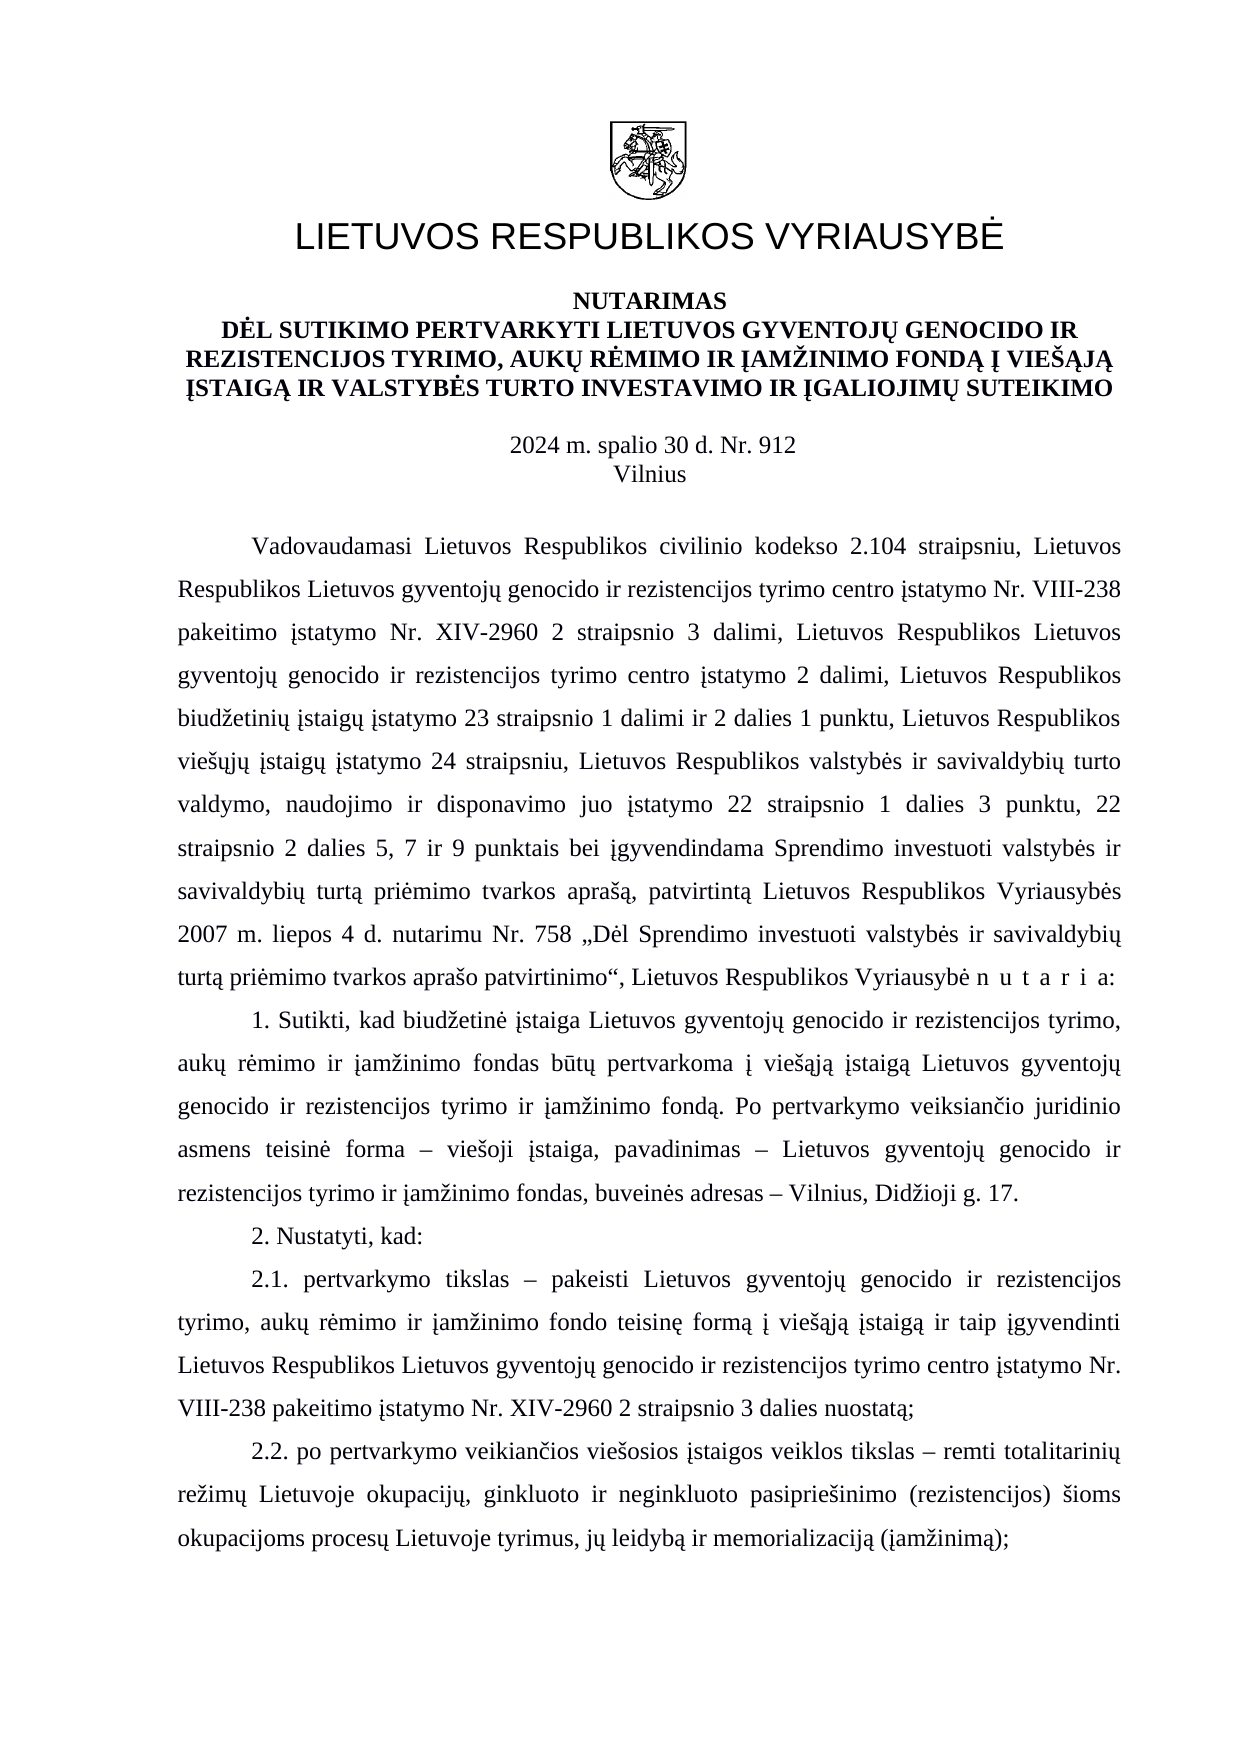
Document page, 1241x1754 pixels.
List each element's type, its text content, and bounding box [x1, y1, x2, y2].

text DĖL SUTIKIMO PERTVARKYTI LIETUVOS GYVENTOJŲ GENOCIDO IR REZISTENCIJOS TYRIMO, AUKŲ RĖMIMO IR ĮAMŽINIMO FONDĄ Į VIEŠĄJĄ ĮSTAIGĄ IR VALSTYBĖS TURTO INVESTAVIMO IR ĮGALIOJIMŲ SUTEIKIMO [177, 315, 1122, 401]
text 2.2. po pertvarkymo veikiančios viešosios įstaigos veiklos tikslas – remti totalitarinių režimų Lietuvoje okupacijų, ginkluoto ir neginkluoto pasipriešinimo (rezistencijos) šioms okupacijoms procesų Lietuvoje tyrimus, jų leidybą ir memorializaciją (įamžinimą); [177, 1436, 1122, 1551]
text 2.1. pertvarkymo tikslas – pakeisti Lietuvos gyventojų genocido ir rezistencijos tyrimo, aukų rėmimo ir įamžinimo fondo teisinę formą į viešąją įstaigą ir taip įgyvendinti Lietuvos Respublikos Lietuvos gyventojų genocido ir rezistencijos tyrimo centro įstatymo Nr. VIII-238 pakeitimo įstatymo Nr. XIV-2960 2 straipsnio 3 dalies nuostatą; [177, 1264, 1122, 1422]
text 2024 m. spalio 30 d. Nr. 912 [177, 430, 1122, 459]
text 2. Nustatyti, kad: [177, 1221, 1122, 1249]
text 1. Sutikti, kad biudžetinė įstaiga Lietuvos gyventojų genocido ir rezistencijos tyrimo, aukų rėmimo ir įamžinimo fondas būtų pertvarkoma į viešąją įstaigą Lietuvos gyventojų genocido ir rezistencijos tyrimo ir įamžinimo fondą. Po pertvarkymo veiksiančio juridinio asmens teisinė forma – viešoji įstaiga, pavadinimas – Lietuvos gyventojų genocido ir rezistencijos tyrimo ir įamžinimo fondas, buveinės adresas – Vilnius, Didžioji g. 17. [177, 1005, 1122, 1206]
text Vilnius [177, 459, 1122, 488]
text nutarimas [177, 286, 1122, 315]
text Vadovaudamasi Lietuvos Respublikos civilinio kodekso 2.104 straipsniu, Lietuvos Respublikos Lietuvos gyventojų genocido ir rezistencijos tyrimo centro įstatymo Nr. VIII-238 pakeitimo įstatymo Nr. XIV-2960 2 straipsnio 3 dalimi, Lietuvos Respublikos Lietuvos gyventojų genocido ir rezistencijos tyrimo centro įstatymo 2 dalimi, Lietuvos Respublikos biudžetinių įstaigų įstatymo 23 straipsnio 1 dalimi ir 2 dalies 1 punktu, Lietuvos Respublikos viešųjų įstaigų įstatymo 24 straipsniu, Lietuvos Respublikos valstybės ir savivaldybių turto valdymo, naudojimo ir disponavimo juo įstatymo 22 straipsnio 1 dalies 3 punktu, 22 straipsnio 2 dalies 5, 7 ir 9 punktais bei įgyvendindama Sprendimo investuoti valstybės ir savivaldybių turtą priėmimo tvarkos aprašą, patvirtintą Lietuvos Respublikos Vyriausybės 2007 m. liepos 4 d. nutarimu Nr. 758 „Dėl Sprendimo investuoti valstybės ir savivaldybių turtą priėmimo tvarkos aprašo patvirtinimo“, Lietuvos Respublikos Vyriausybė nutaria: [177, 531, 1122, 991]
text Lietuvos Respublikos Vyriausybė [177, 214, 1122, 258]
